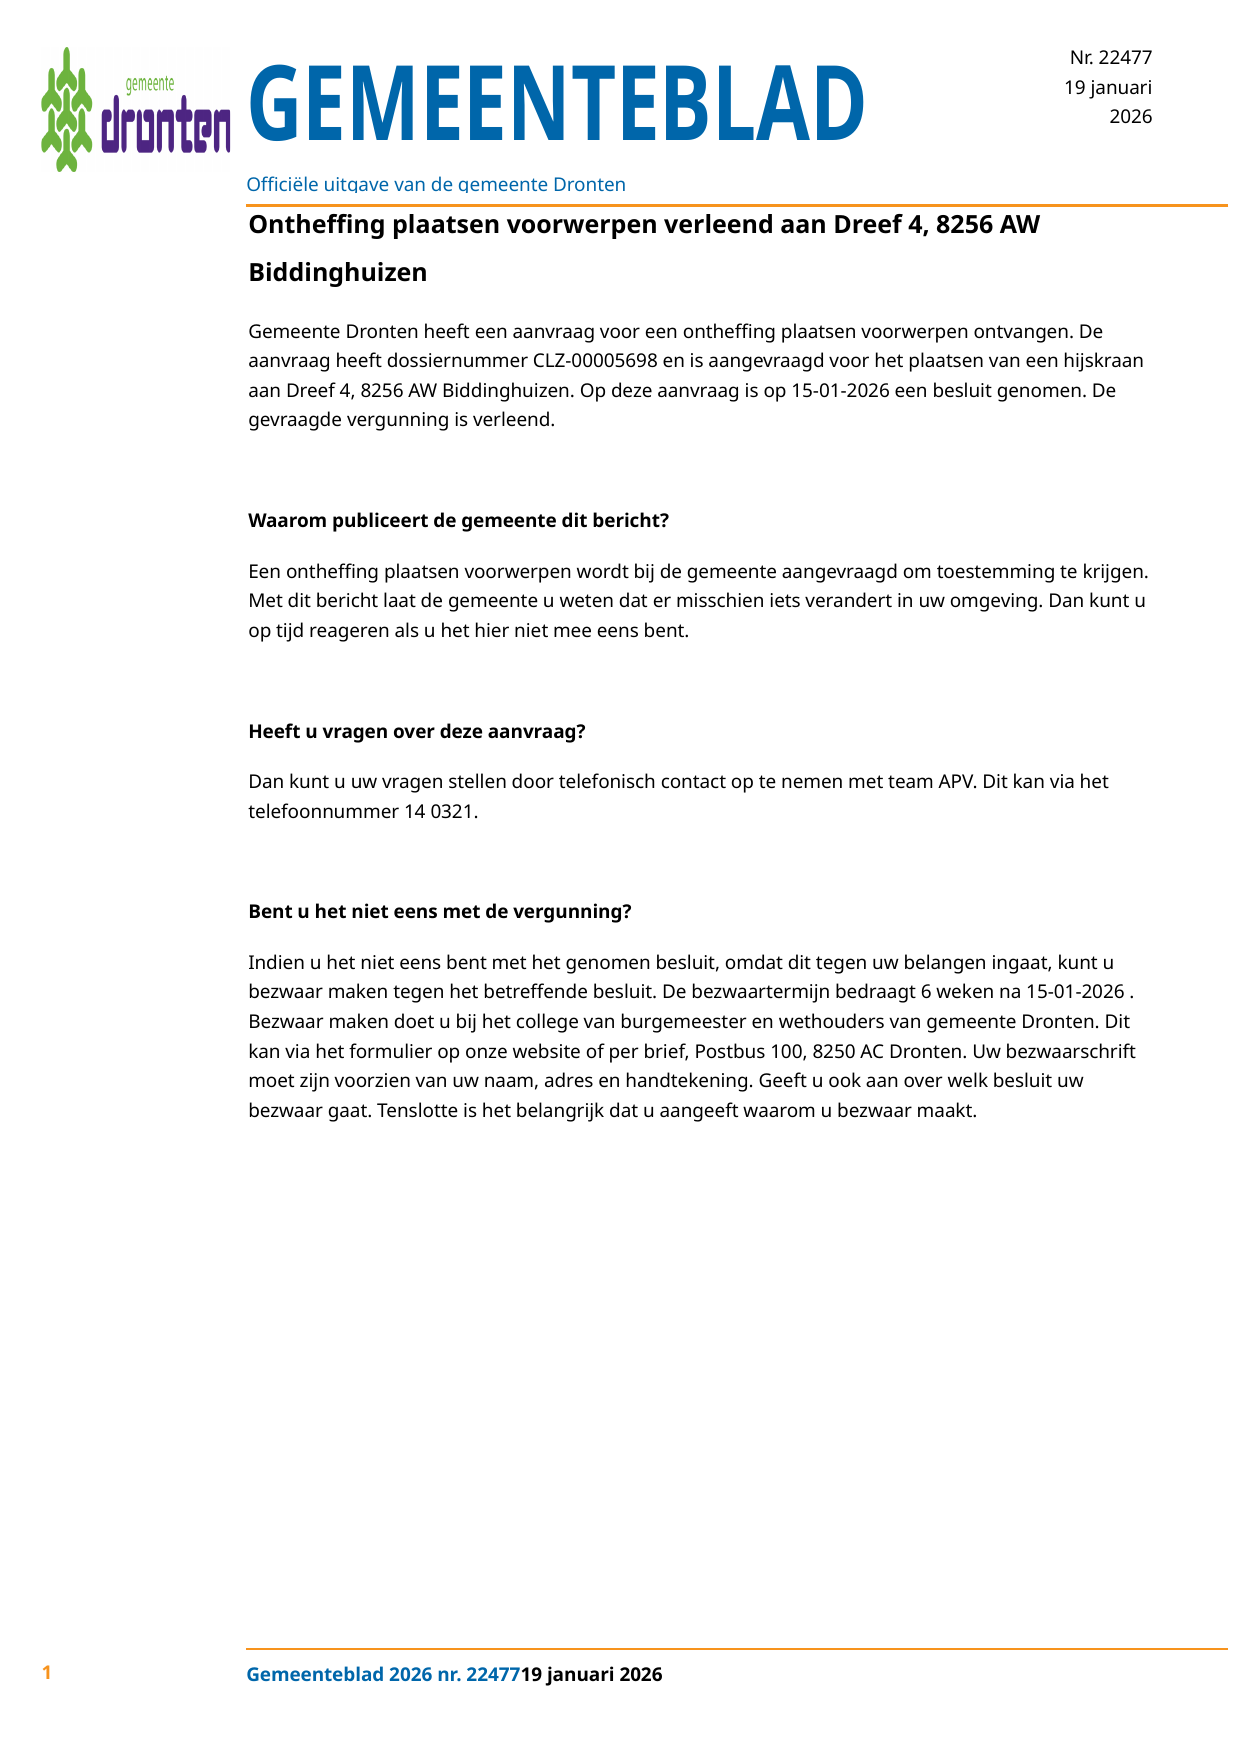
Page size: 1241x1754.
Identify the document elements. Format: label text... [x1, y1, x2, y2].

text Indien u het niet eens bent met het genomen besluit, omdat dit tegen uw belangen ingaat, kunt u bezwaar maken tegen het betreffende besluit. De bezwaartermijn bedraagt 6 weken na 15-01-2026 . Bezwaar maken doet u bij het college van burgemeester en wethouders van gemeente Dronten. Dit kan via het formulier op onze website of per brief, Postbus 100, 8250 AC Dronten. Uw bezwaarschrift moet zijn voorzien van uw naam, adres en handtekening. Geeft u ook aan over welk besluit uw bezwaar gaat. Tenslotte is het belangrijk dat u aangeeft waarom u bezwaar maakt. [248, 949, 1152, 1123]
text Heeft u vragen over deze aanvraag? [248, 718, 1152, 744]
text Waarom publiceert de gemeente dit bericht? [248, 507, 1152, 533]
text Bent u het niet eens met de vergunning? [248, 899, 1152, 924]
text Een ontheffing plaatsen voorwerpen wordt bij de gemeente aangevraagd om toestemming te krijgen. Met dit bericht laat de gemeente u weten dat er misschien iets verandert in uw omgeving. Dan kunt u op tijd reageren als u het hier niet mee eens bent. [248, 558, 1152, 643]
picture [41, 47, 231, 172]
text Dan kunt u uw vragen stellen door telefonisch contact op te nemen met team APV. Dit kan via het telefoonnummer 14 0321. [248, 768, 1152, 824]
text Gemeente Dronten heeft een aanvraag voor een ontheffing plaatsen voorwerpen ontvangen. De aanvraag heeft dossiernummer CLZ-00005698 en is aangevraagd voor het plaatsen van een hijskraan aan Dreef 4, 8256 AW Biddinghuizen. Op deze aanvraag is op 15-01-2026 een besluit genomen. De gevraagde vergunning is verleend. [248, 318, 1152, 432]
text Ontheffing plaatsen voorwerpen verleend aan Dreef 4, 8256 AW Biddinghuizen [248, 207, 1152, 288]
